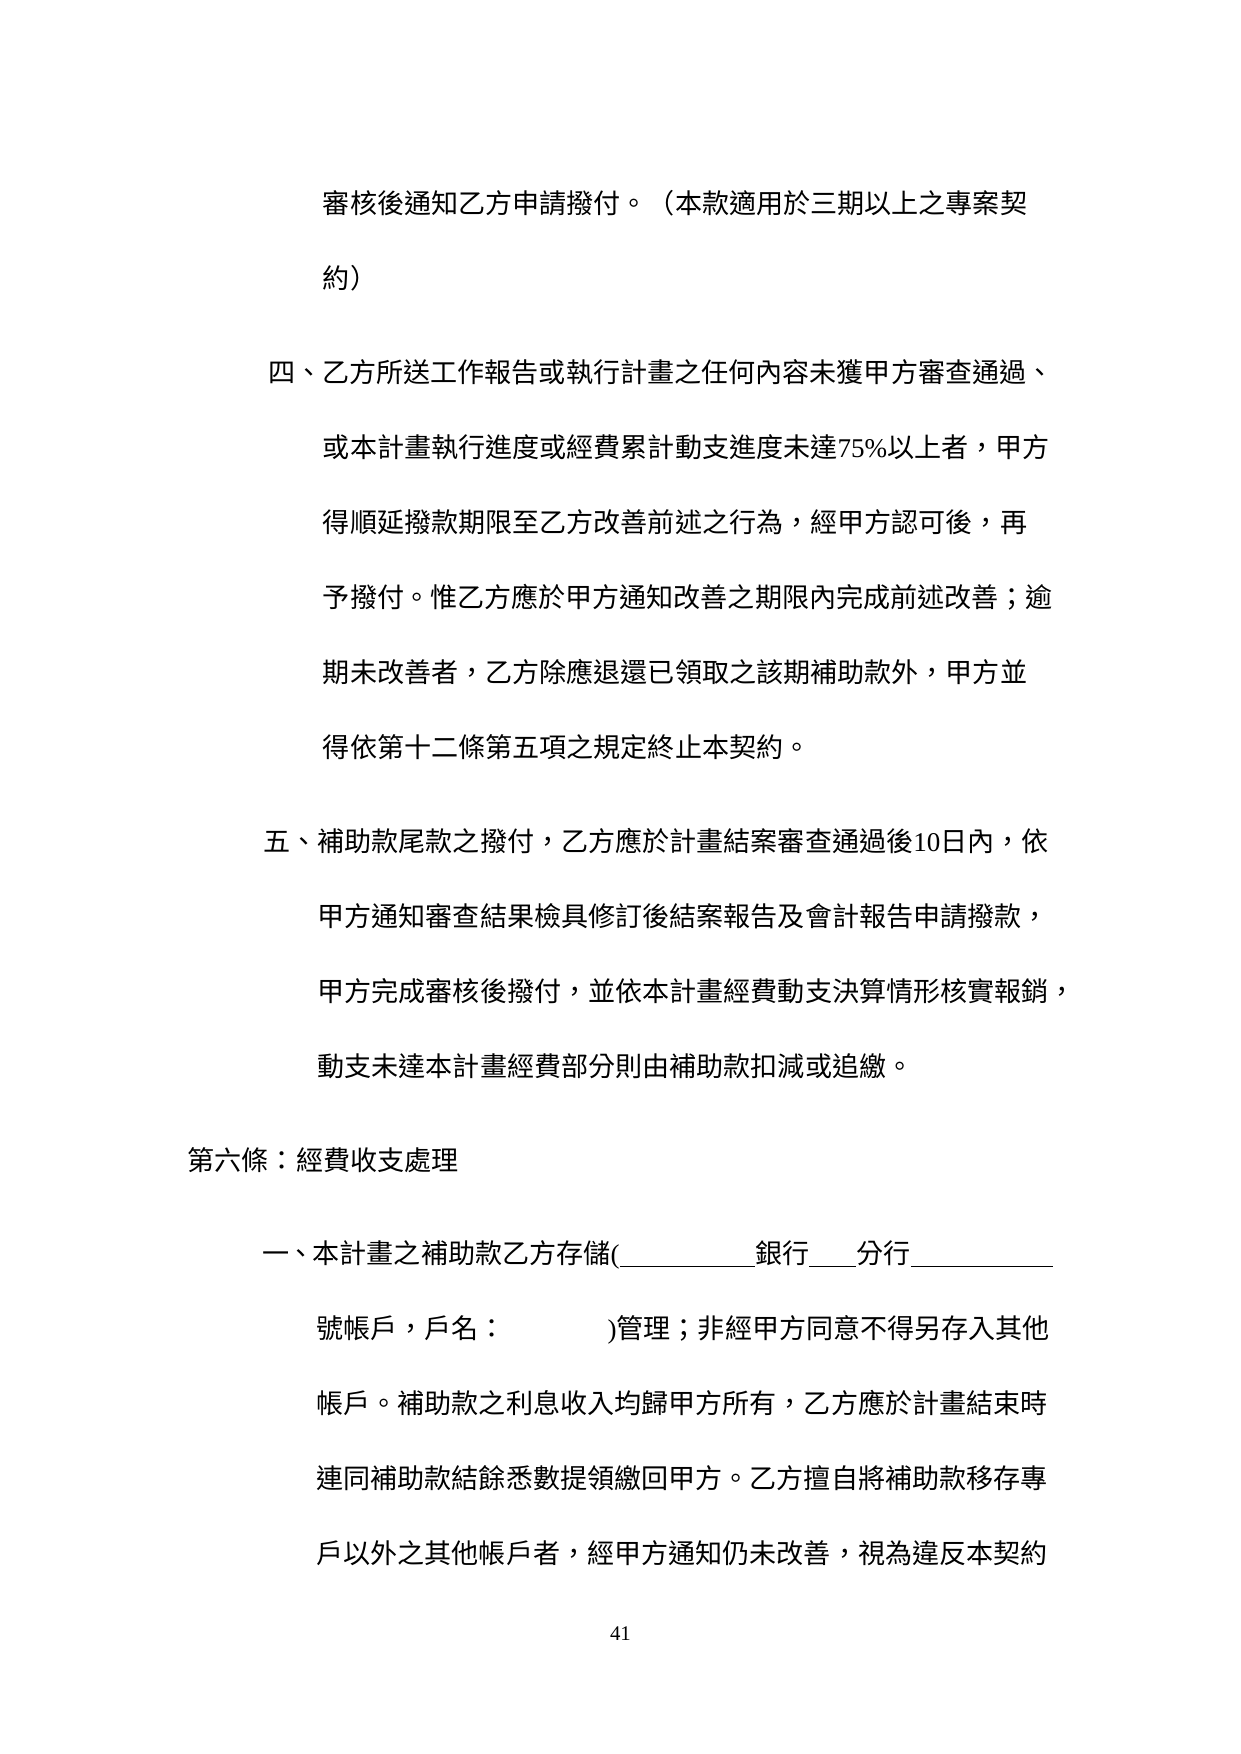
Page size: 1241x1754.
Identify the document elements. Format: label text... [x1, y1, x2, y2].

text 五、補助款尾款之撥付，乙方應於計畫結案審查通過後10日內，依甲方通知審查結果檢具修訂後結案報告及會計報告申請撥款，甲方完成審核後撥付，並依本計畫經費動支決算情形核實報銷，動支未達本計畫經費部分則由補助款扣減或追繳。 [263, 802, 1053, 1102]
text 一、本計畫之補助款乙方存儲( 銀行 分行 號帳戶，戶名： )管理；非經甲方同意不得另存入其他帳戶。補助款之利息收入均歸甲方所有，乙方應於計畫結束時連同補助款結餘悉數提領繳回甲方。乙方擅自將補助款移存專戶以外之其他帳戶者，經甲方通知仍未改善，視為違反本契約 [262, 1214, 1053, 1589]
text 審核後通知乙方申請撥付。（本款適用於三期以上之專案契約） [268, 164, 1053, 314]
text 第六條：經費收支處理 [187, 1121, 1053, 1196]
text 四、乙方所送工作報告或執行計畫之任何內容未獲甲方審查通過、或本計畫執行進度或經費累計動支進度未達75%以上者，甲方得順延撥款期限至乙方改善前述之行為，經甲方認可後，再予撥付。惟乙方應於甲方通知改善之期限內完成前述改善；逾期未改善者，乙方除應退還已領取之該期補助款外，甲方並得依第十二條第五項之規定終止本契約。 [268, 333, 1053, 783]
